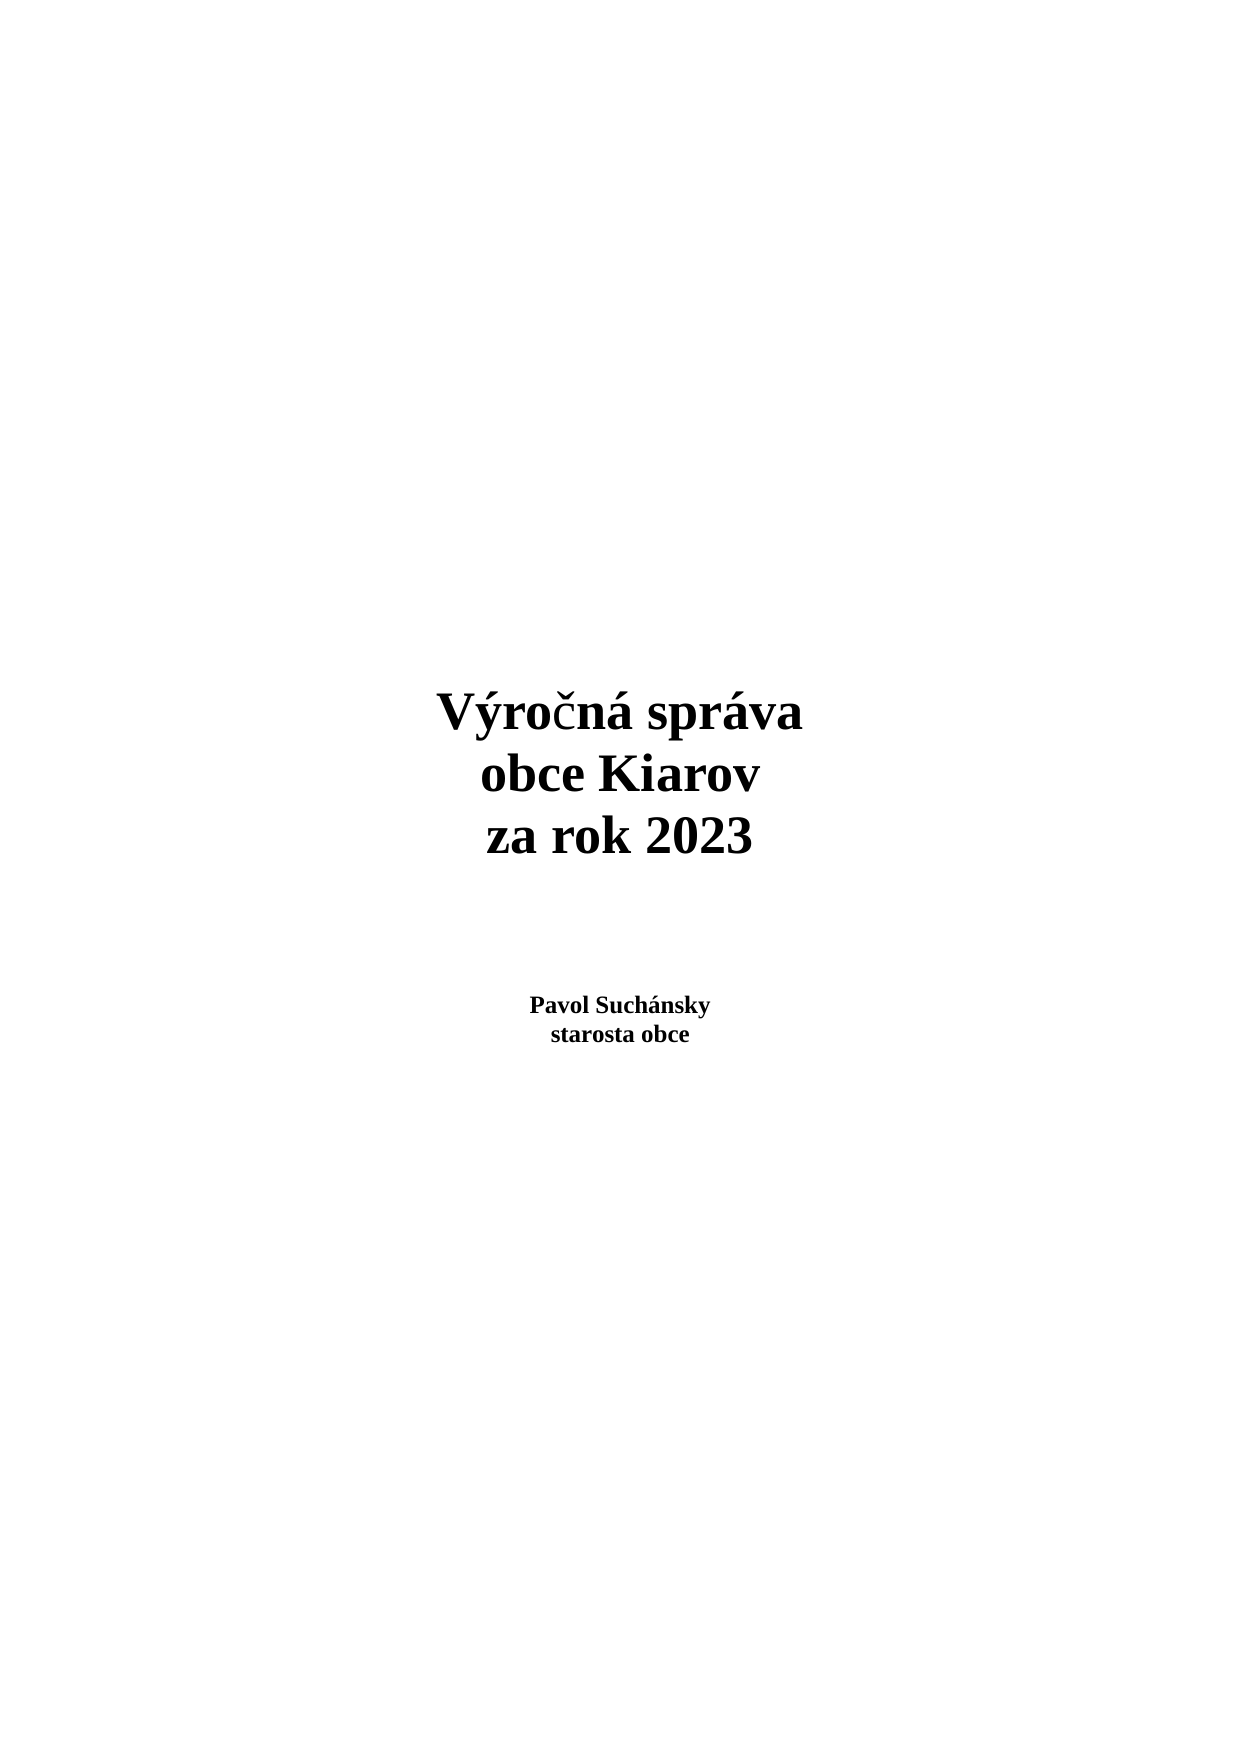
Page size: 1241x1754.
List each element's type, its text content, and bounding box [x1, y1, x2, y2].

text Pavol Suchánsky [118, 990, 1122, 1019]
text za rok 2023 [118, 803, 1122, 866]
text Výročná správa [118, 679, 1122, 741]
text obce Kiarov [118, 741, 1122, 803]
text starosta obce [118, 1019, 1122, 1048]
